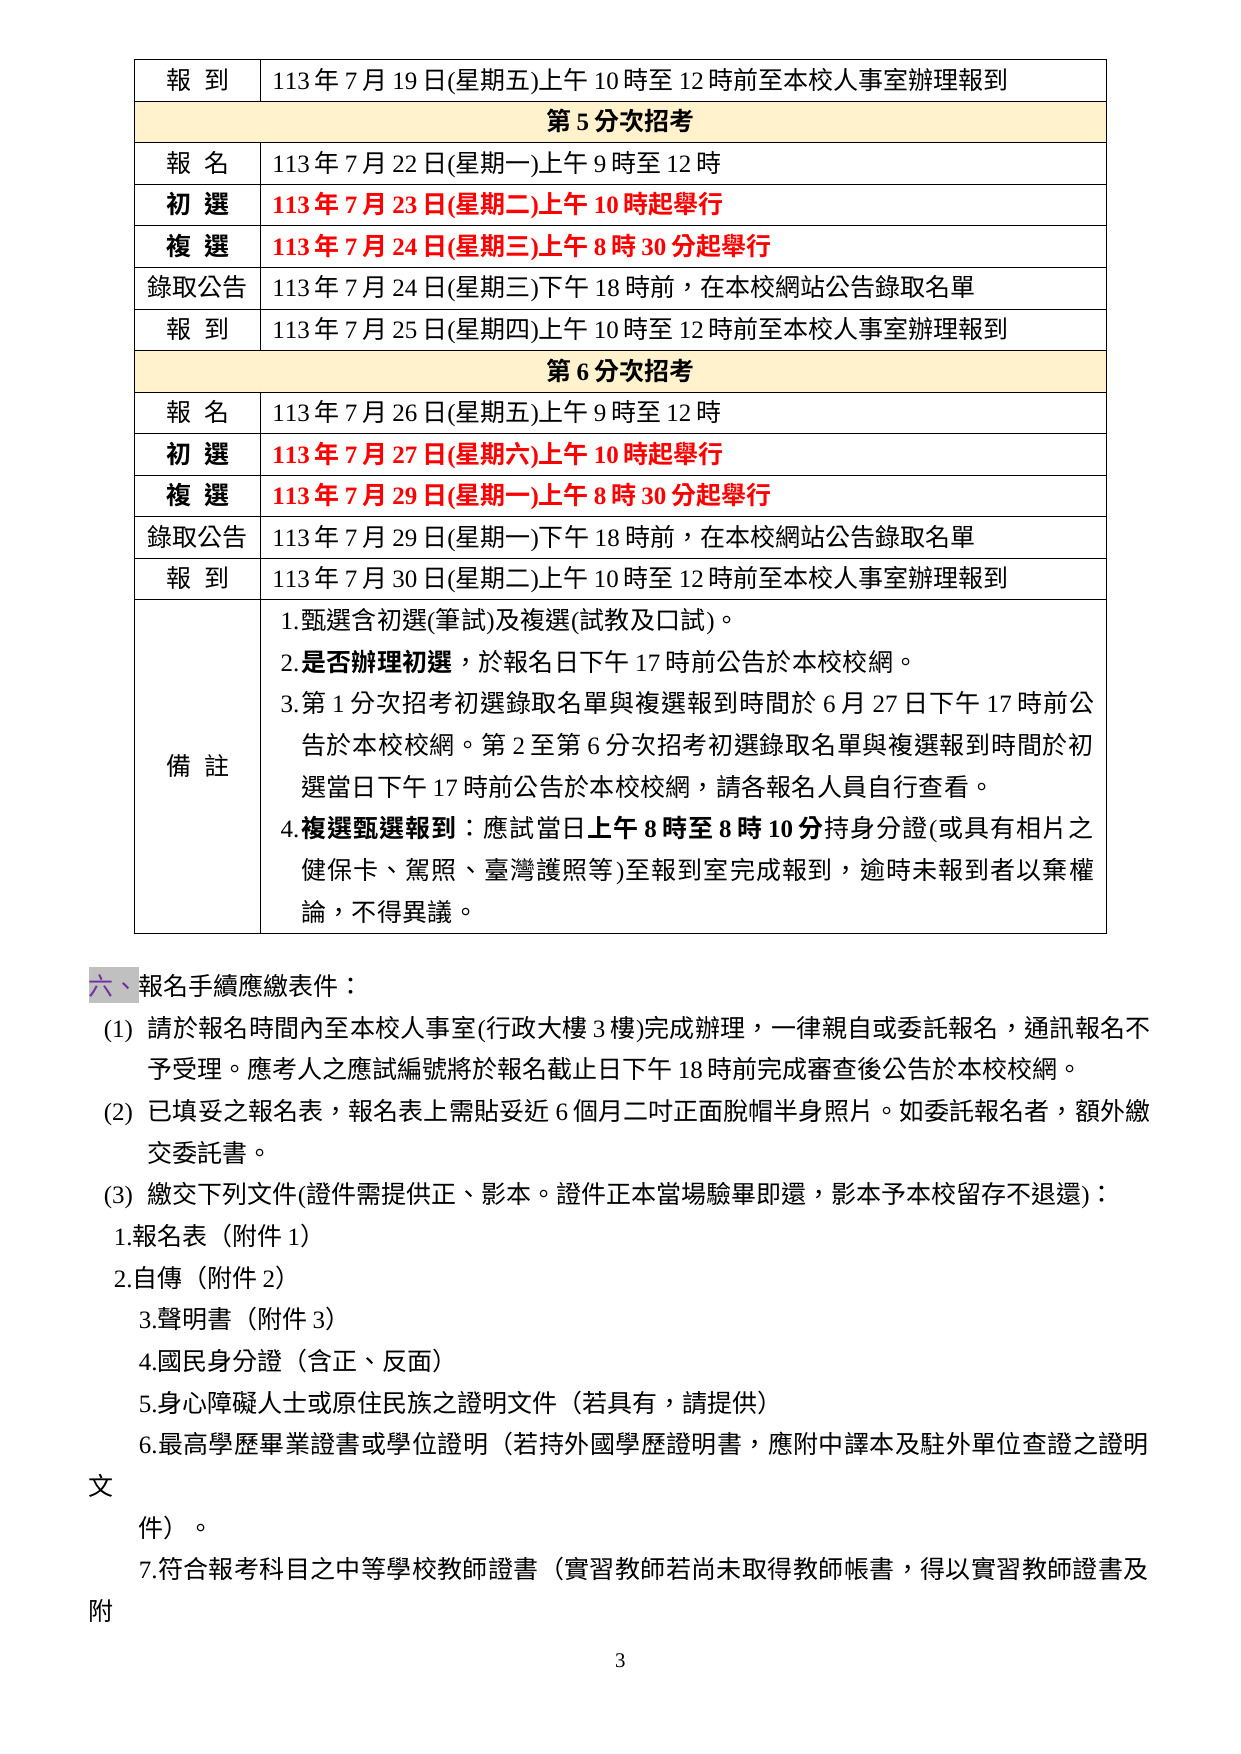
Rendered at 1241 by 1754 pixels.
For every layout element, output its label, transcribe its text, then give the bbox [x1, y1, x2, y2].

text 5.身心障礙人士或原住民族之證明文件（若具有，請提供） [89, 1383, 1152, 1419]
table_cell 113年7月24日(星期三)下午18時前，在本校網站公告錄取名單 [261, 268, 1106, 308]
table_cell 初 選 [135, 185, 260, 225]
table_cell 113年7月30日(星期二)上午10時至12時前至本校人事室辦理報到 [261, 559, 1106, 599]
text 六、報名手續應繳表件： [89, 967, 1152, 1003]
table_cell 113年7月23日(星期二)上午10時起舉行 [261, 185, 1106, 225]
table_cell 113年7月27日(星期六)上午10時起舉行 [261, 434, 1106, 475]
table_cell 113年7月26日(星期五)上午9時至12時 [261, 393, 1106, 433]
table_cell 報 到 [135, 310, 260, 350]
table_cell 報 名 [135, 143, 260, 184]
table_cell 報 到 [135, 60, 260, 101]
table_cell 113年7月29日(星期一)上午8時30分起舉行 [261, 476, 1106, 516]
text 4.國民身分證（含正、反面） [89, 1342, 1152, 1378]
table_cell 113年7月24日(星期三)上午8時30分起舉行 [261, 226, 1106, 267]
table_cell 報 到 [135, 559, 260, 599]
table_cell 甄選含初選(筆試)及複選(試教及口試)。 是否辦理初選，於報名日下午17時前公告於本校校網。 第1分次招考初選錄取名單與複選報到時間於6月27日下午17時前公告於本校校網。第2至第6分次招考初選錄取名單與複選報到時間於初選當日下午17時前公告於本校校網，請各報名人員自行查看。 複選甄選報到：應試當日上午8時至8時10分持身分證(或具有相片之健保卡、駕照、臺灣護照等)至報到室完成報到，逾時未報到者以棄權論，不得異議。 [261, 600, 1106, 933]
table_cell 錄取公告 [135, 268, 260, 308]
text 7.符合報考科目之中等學校教師證書（實習教師若尚未取得教師帳書，得以實習教師證書及附 [89, 1550, 1152, 1628]
table_cell 複 選 [135, 476, 260, 516]
table_cell 複 選 [135, 226, 260, 267]
table_cell 113年7月25日(星期四)上午10時至12時前至本校人事室辦理報到 [261, 310, 1106, 350]
table_cell 113年7月22日(星期一)上午9時至12時 [261, 143, 1106, 184]
list 已填妥之報名表，報名表上需貼妥近6個月二吋正面脫帽半身照片。如委託報名者，額外繳交委託書。 [103, 1092, 1152, 1169]
table_cell 113年7月29日(星期一)下午18時前，在本校網站公告錄取名單 [261, 517, 1106, 558]
text 1.報名表（附件1） [89, 1217, 1152, 1253]
table_cell 初 選 [135, 434, 260, 475]
text 件）。 [89, 1508, 1152, 1544]
table_cell 錄取公告 [135, 517, 260, 558]
table_cell 報 名 [135, 393, 260, 433]
text 3.聲明書（附件3） [89, 1300, 1152, 1336]
table_cell 備 註 [135, 600, 260, 933]
table_cell 113年7月19日(星期五)上午10時至12時前至本校人事室辦理報到 [261, 60, 1106, 101]
table_cell 第5分次招考 [135, 102, 1106, 142]
list 請於報名時間內至本校人事室(行政大樓3樓)完成辦理，一律親自或委託報名，通訊報名不予受理。應考人之應試編號將於報名截止日下午18時前完成審查後公告於本校校網。 [103, 1008, 1152, 1086]
text 6.最高學歷畢業證書或學位證明（若持外國學歷證明書，應附中譯本及駐外單位查證之證明文 [89, 1425, 1152, 1503]
table_cell 第6分次招考 [135, 351, 1106, 392]
list 繳交下列文件(證件需提供正、影本。證件正本當場驗畢即還，影本予本校留存不退還)： [103, 1175, 1152, 1211]
text 2.自傳（附件2） [89, 1258, 1152, 1294]
